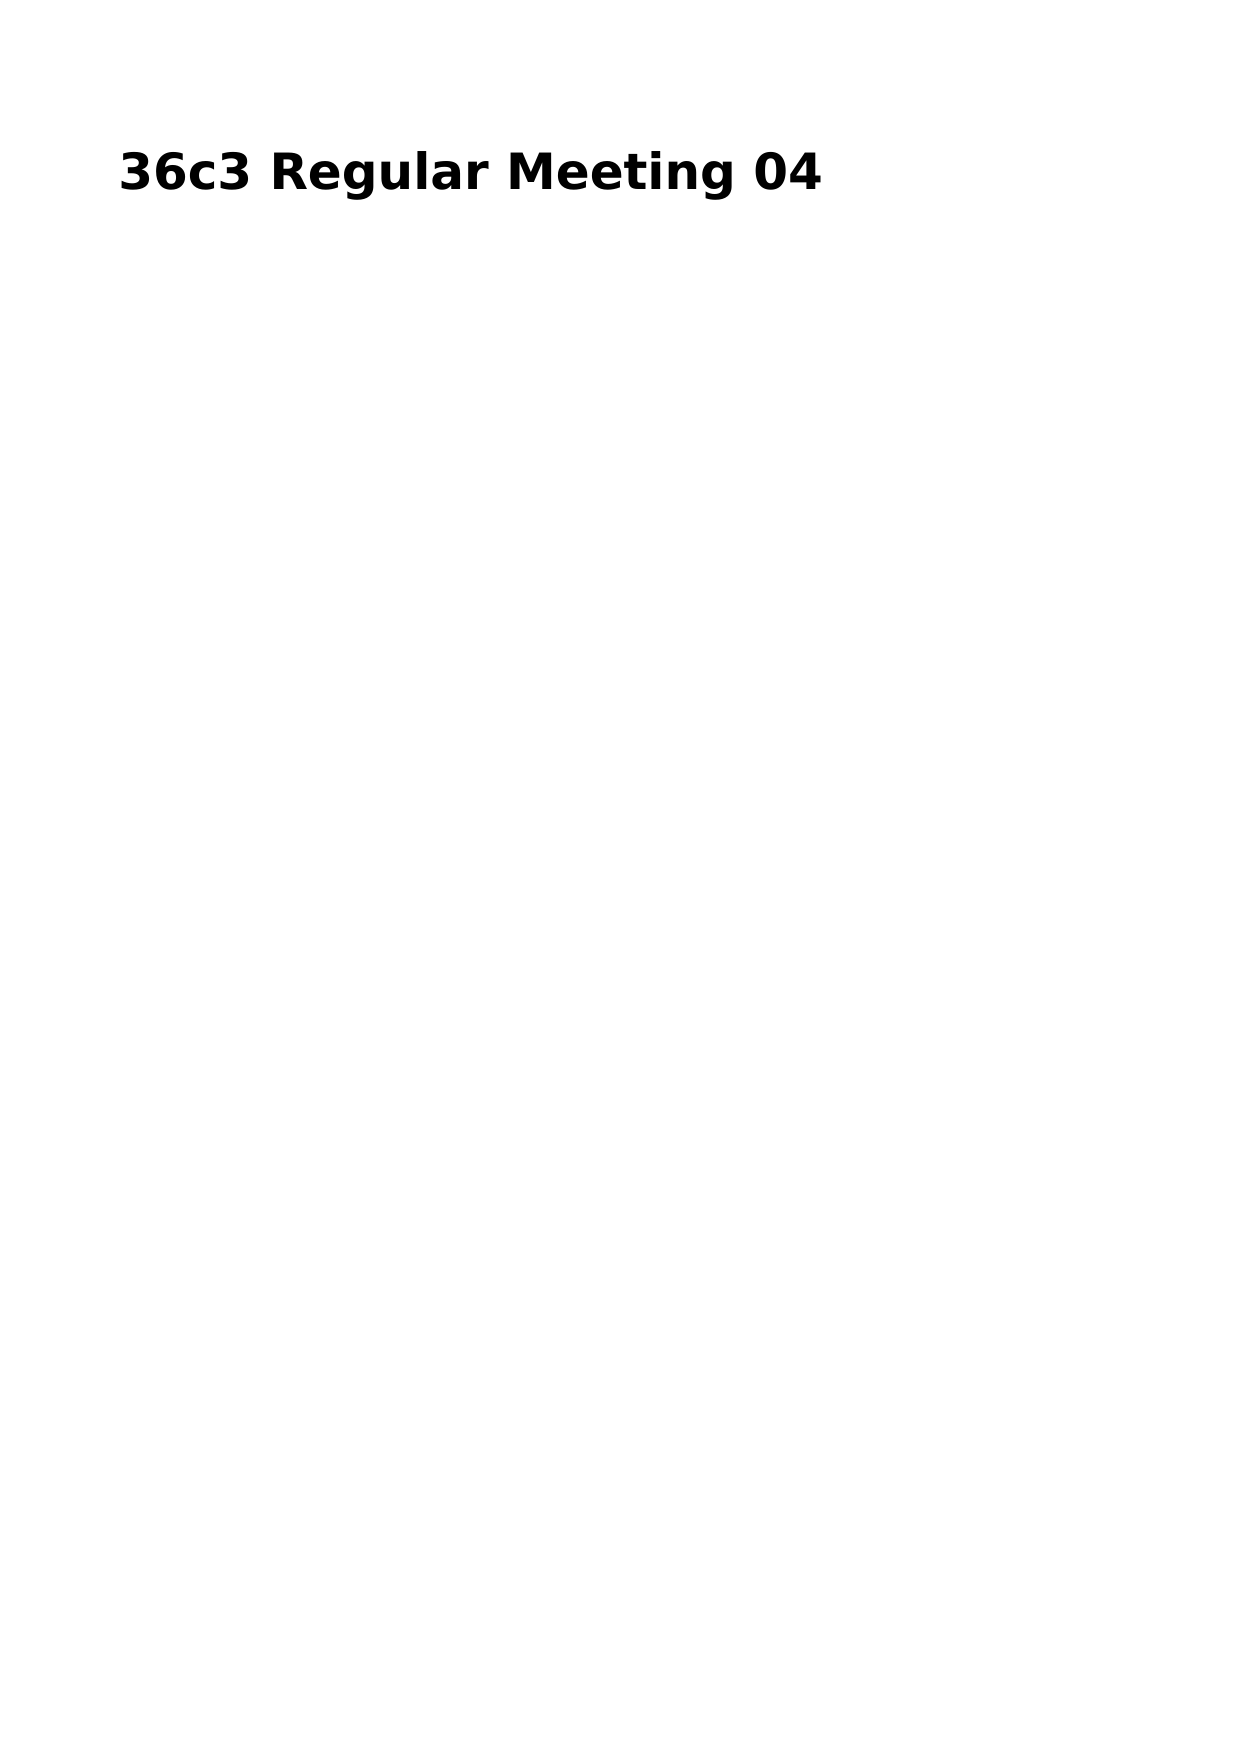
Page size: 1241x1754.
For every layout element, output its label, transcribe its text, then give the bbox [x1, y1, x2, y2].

subtitle 36c3 Regular Meeting 04 [118, 143, 1122, 201]
